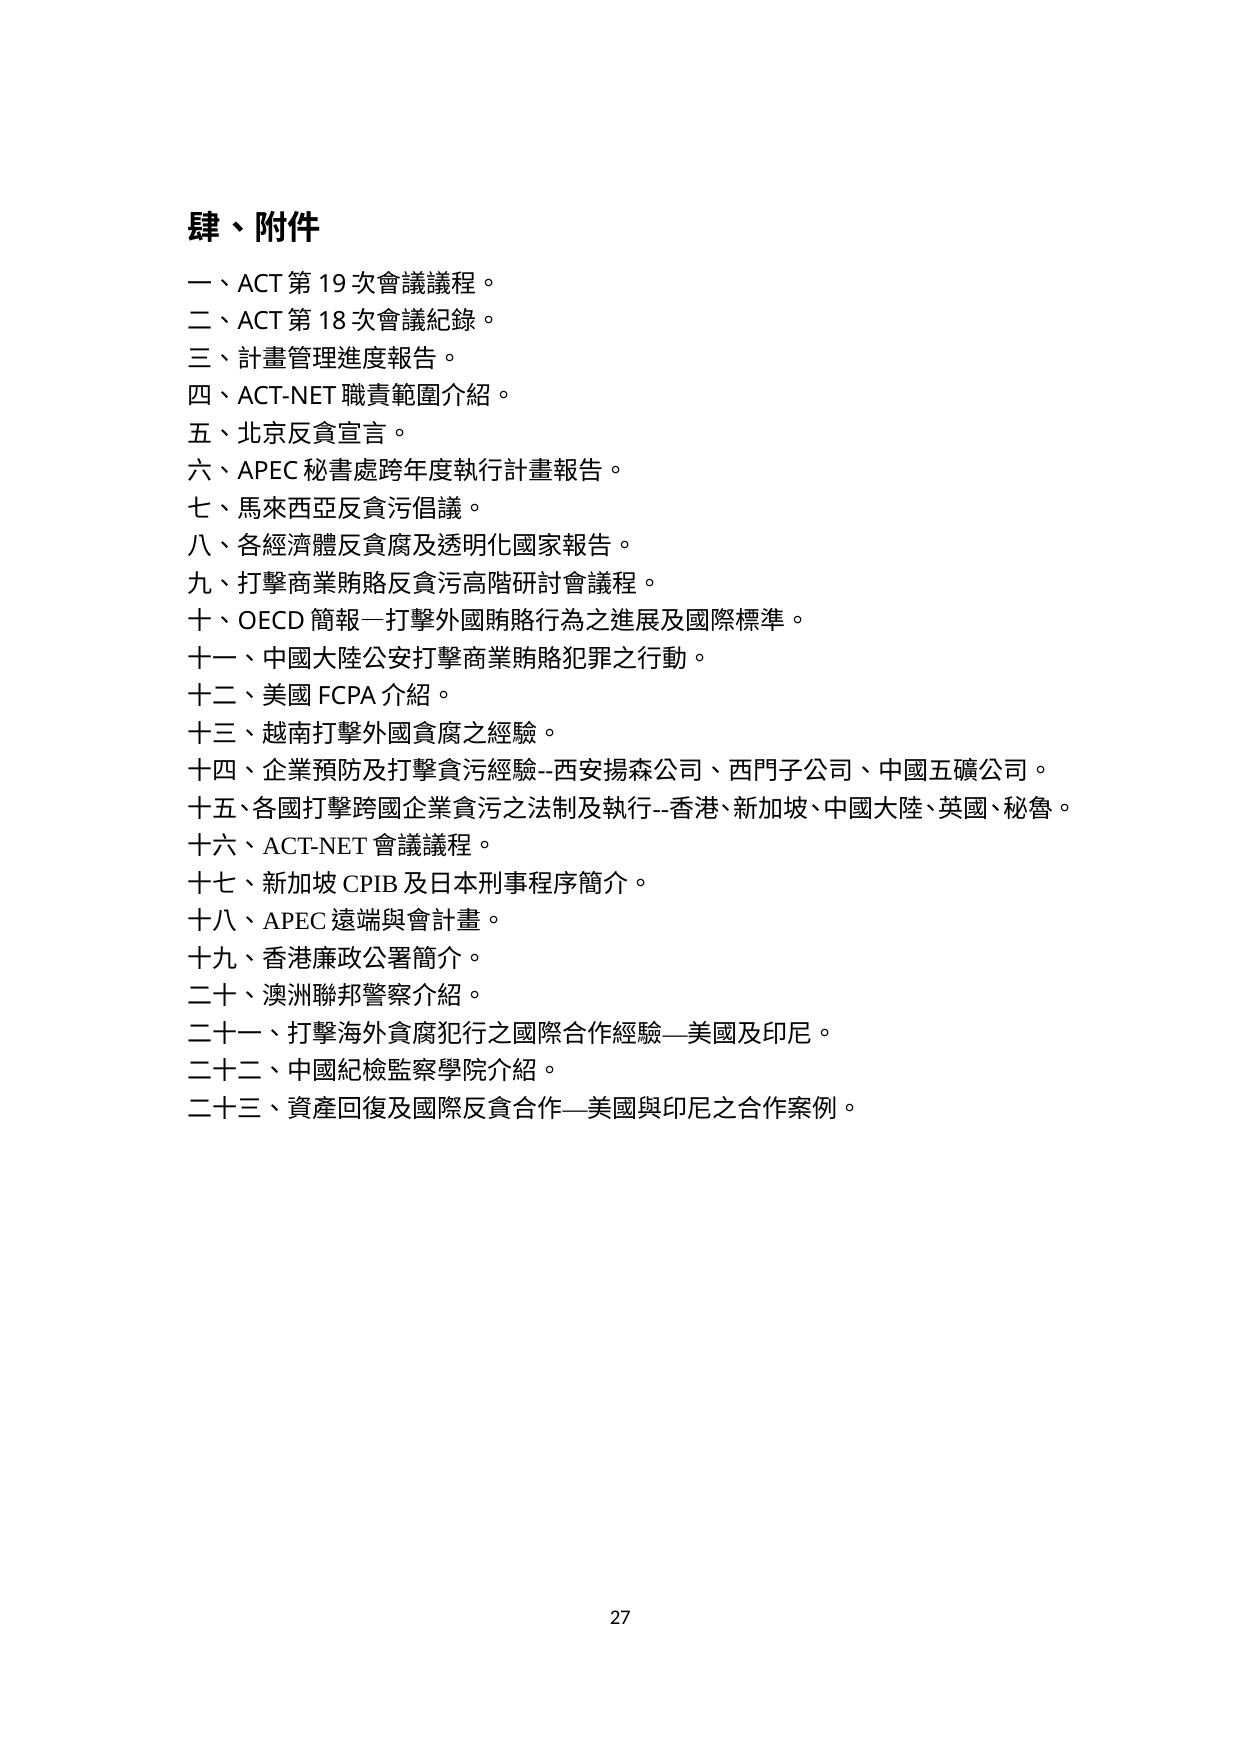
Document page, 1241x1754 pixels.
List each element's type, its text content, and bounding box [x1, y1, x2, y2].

text 十三、越南打擊外國貪腐之經驗。 [187, 712, 1053, 750]
text 十九、香港廉政公署簡介。 [187, 937, 1053, 975]
text 二十、澳洲聯邦警察介紹。 [187, 975, 1053, 1012]
text 三、計畫管理進度報告。 [187, 337, 1053, 375]
text 十八、APEC遠端與會計畫。 [187, 900, 1053, 937]
text 十一、中國大陸公安打擊商業賄賂犯罪之行動。 [187, 637, 1053, 675]
text 四、ACT-NET職責範圍介紹。 [187, 375, 1053, 412]
text 八、各經濟體反貪腐及透明化國家報告。 [187, 525, 1053, 562]
text 二、ACT第18次會議紀錄。 [187, 300, 1053, 337]
text 十五、各國打擊跨國企業貪污之法制及執行--香港、新加坡、中國大陸、英國、秘魯。 [187, 787, 1053, 825]
text 十四、企業預防及打擊貪污經驗--西安揚森公司、西門子公司、中國五礦公司。 [187, 750, 1053, 787]
text 二十三、資產回復及國際反貪合作—美國與印尼之合作案例。 [187, 1087, 1053, 1125]
text 七、馬來西亞反貪污倡議。 [187, 487, 1053, 525]
text 二十二、中國紀檢監察學院介紹。 [187, 1050, 1053, 1087]
text 十二、美國FCPA介紹。 [187, 675, 1053, 712]
text 十、OECD簡報—打擊外國賄賂行為之進展及國際標準。 [187, 600, 1053, 637]
text 九、打擊商業賄賂反貪污高階研討會議程。 [187, 562, 1053, 600]
text 十六、ACT-NET會議議程。 [187, 825, 1053, 862]
text 二十一、打擊海外貪腐犯行之國際合作經驗—美國及印尼。 [187, 1012, 1053, 1050]
subtitle 肆、附件 [187, 187, 1053, 262]
text 五、北京反貪宣言。 [187, 412, 1053, 450]
text 一、ACT第19次會議議程。 [187, 262, 1053, 300]
text 十七、新加坡CPIB及日本刑事程序簡介。 [187, 862, 1053, 900]
text 六、APEC秘書處跨年度執行計畫報告。 [187, 450, 1053, 487]
